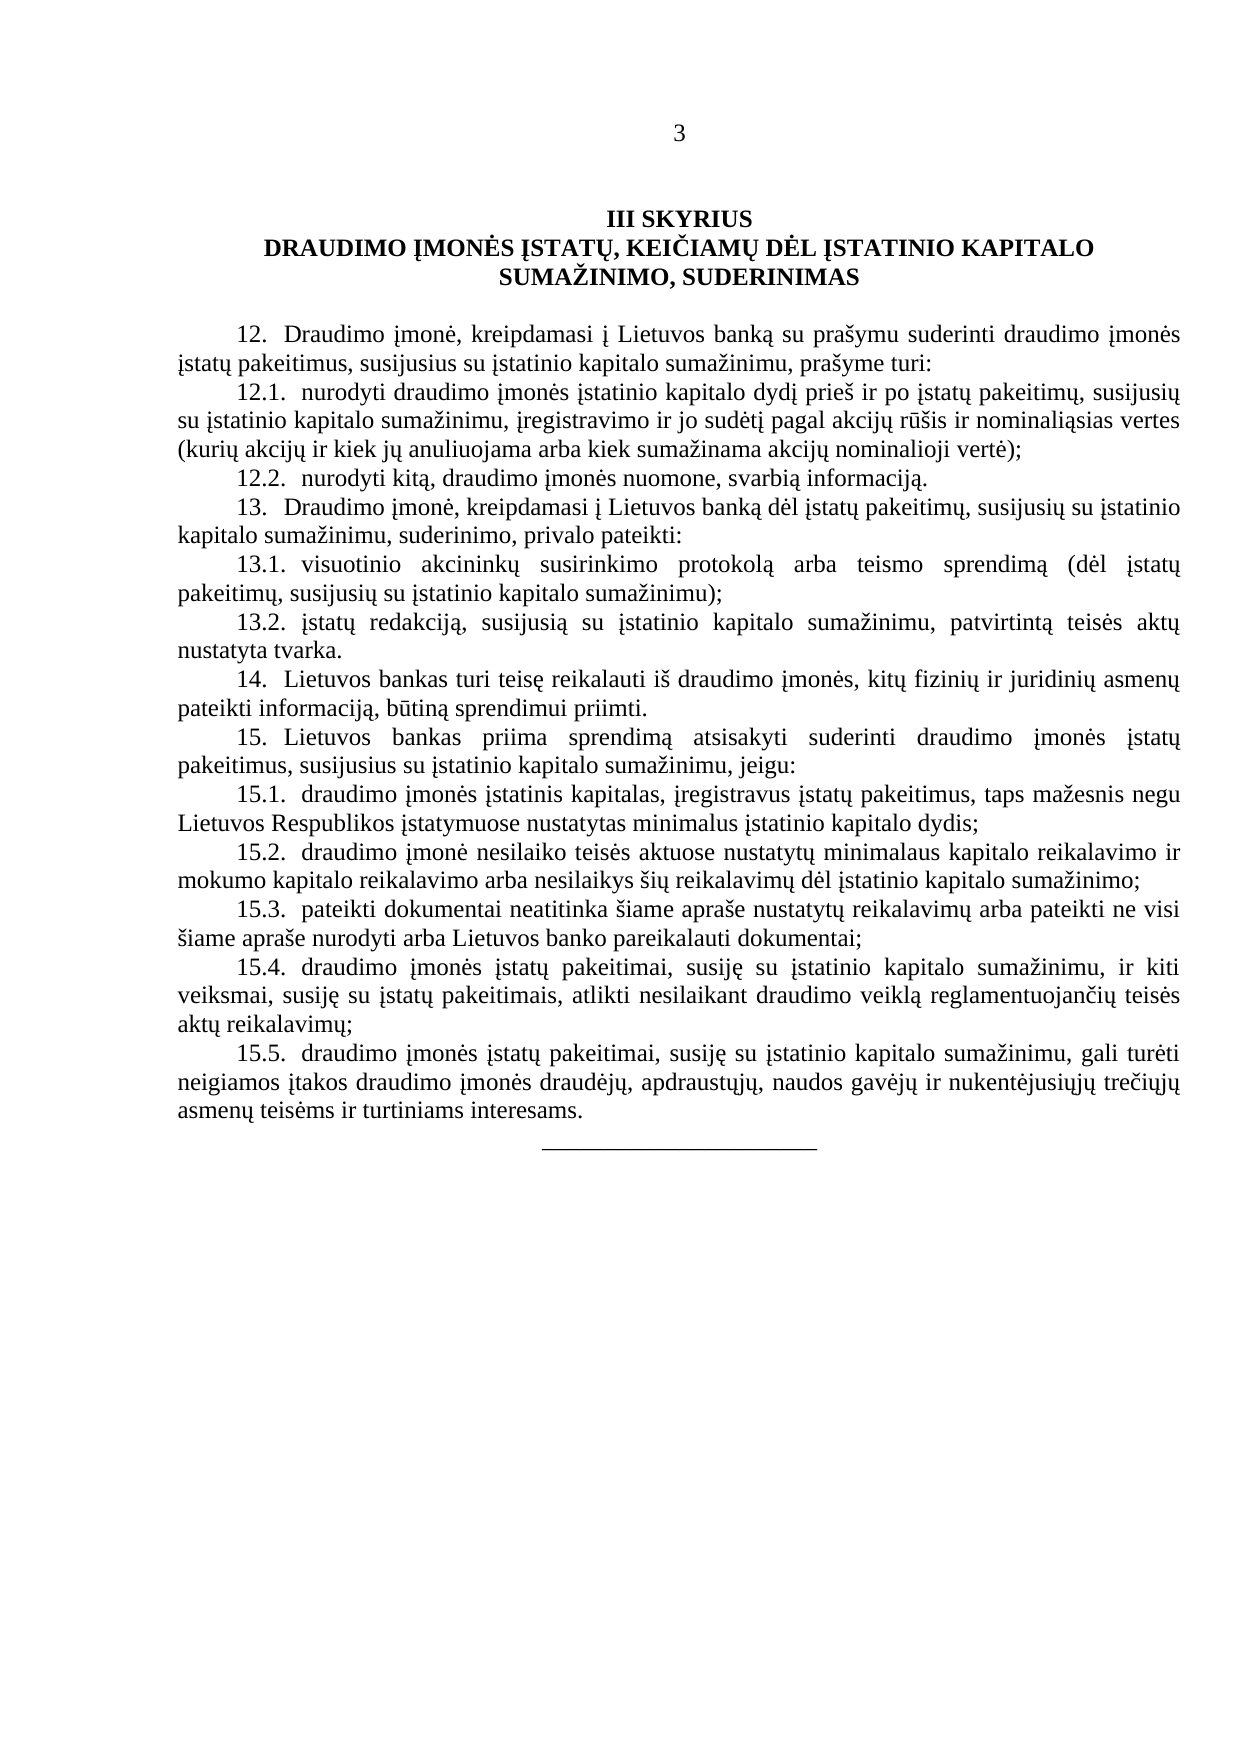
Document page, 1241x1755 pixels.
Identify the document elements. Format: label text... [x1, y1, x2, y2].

text III SKYRIUS [177, 204, 1181, 233]
text 13. Draudimo įmonė, kreipdamasi į Lietuvos banką dėl įstatų pakeitimų, susijusių su įstatinio kapitalo sumažinimu, suderinimo, privalo pateikti: [177, 492, 1181, 549]
text 12. Draudimo įmonė, kreipdamasi į Lietuvos banką su prašymu suderinti draudimo įmonės įstatų pakeitimus, susijusius su įstatinio kapitalo sumažinimu, prašyme turi: [177, 319, 1181, 377]
text 15.5. draudimo įmonės įstatų pakeitimai, susiję su įstatinio kapitalo sumažinimu, gali turėti neigiamos įtakos draudimo įmonės draudėjų, apdraustųjų, naudos gavėjų ir nukentėjusiųjų trečiųjų asmenų teisėms ir turtiniams interesams. [177, 1038, 1181, 1124]
text 14. Lietuvos bankas turi teisę reikalauti iš draudimo įmonės, kitų fizinių ir juridinių asmenų pateikti informaciją, būtiną sprendimui priimti. [177, 664, 1181, 722]
text 12.2. nurodyti kitą, draudimo įmonės nuomone, svarbią informaciją. [177, 463, 1181, 492]
text DRAUDIMO ĮMONĖS ĮSTATŲ, KEIČIAMŲ DĖL ĮSTATINIO KAPITALO SUMAŽINIMO, SUDERINIMAS [177, 233, 1181, 291]
text 13.1. visuotinio akcininkų susirinkimo protokolą arba teismo sprendimą (dėl įstatų pakeitimų, susijusių su įstatinio kapitalo sumažinimu); [177, 549, 1181, 607]
text ______________________ [177, 1124, 1181, 1153]
text 15.4. draudimo įmonės įstatų pakeitimai, susiję su įstatinio kapitalo sumažinimu, ir kiti veiksmai, susiję su įstatų pakeitimais, atlikti nesilaikant draudimo veiklą reglamentuojančių teisės aktų reikalavimų; [177, 952, 1181, 1038]
text 12.1. nurodyti draudimo įmonės įstatinio kapitalo dydį prieš ir po įstatų pakeitimų, susijusių su įstatinio kapitalo sumažinimu, įregistravimo ir jo sudėtį pagal akcijų rūšis ir nominaliąsias vertes (kurių akcijų ir kiek jų anuliuojama arba kiek sumažinama akcijų nominalioji vertė); [177, 377, 1181, 463]
text 15.1. draudimo įmonės įstatinis kapitalas, įregistravus įstatų pakeitimus, taps mažesnis negu Lietuvos Respublikos įstatymuose nustatytas minimalus įstatinio kapitalo dydis; [177, 779, 1181, 837]
text 15.3. pateikti dokumentai neatitinka šiame apraše nustatytų reikalavimų arba pateikti ne visi šiame apraše nurodyti arba Lietuvos banko pareikalauti dokumentai; [177, 894, 1181, 952]
text 15. Lietuvos bankas priima sprendimą atsisakyti suderinti draudimo įmonės įstatų pakeitimus, susijusius su įstatinio kapitalo sumažinimu, jeigu: [177, 722, 1181, 779]
text 13.2. įstatų redakciją, susijusią su įstatinio kapitalo sumažinimu, patvirtintą teisės aktų nustatyta tvarka. [177, 607, 1181, 664]
text 15.2. draudimo įmonė nesilaiko teisės aktuose nustatytų minimalaus kapitalo reikalavimo ir mokumo kapitalo reikalavimo arba nesilaikys šių reikalavimų dėl įstatinio kapitalo sumažinimo; [177, 837, 1181, 894]
